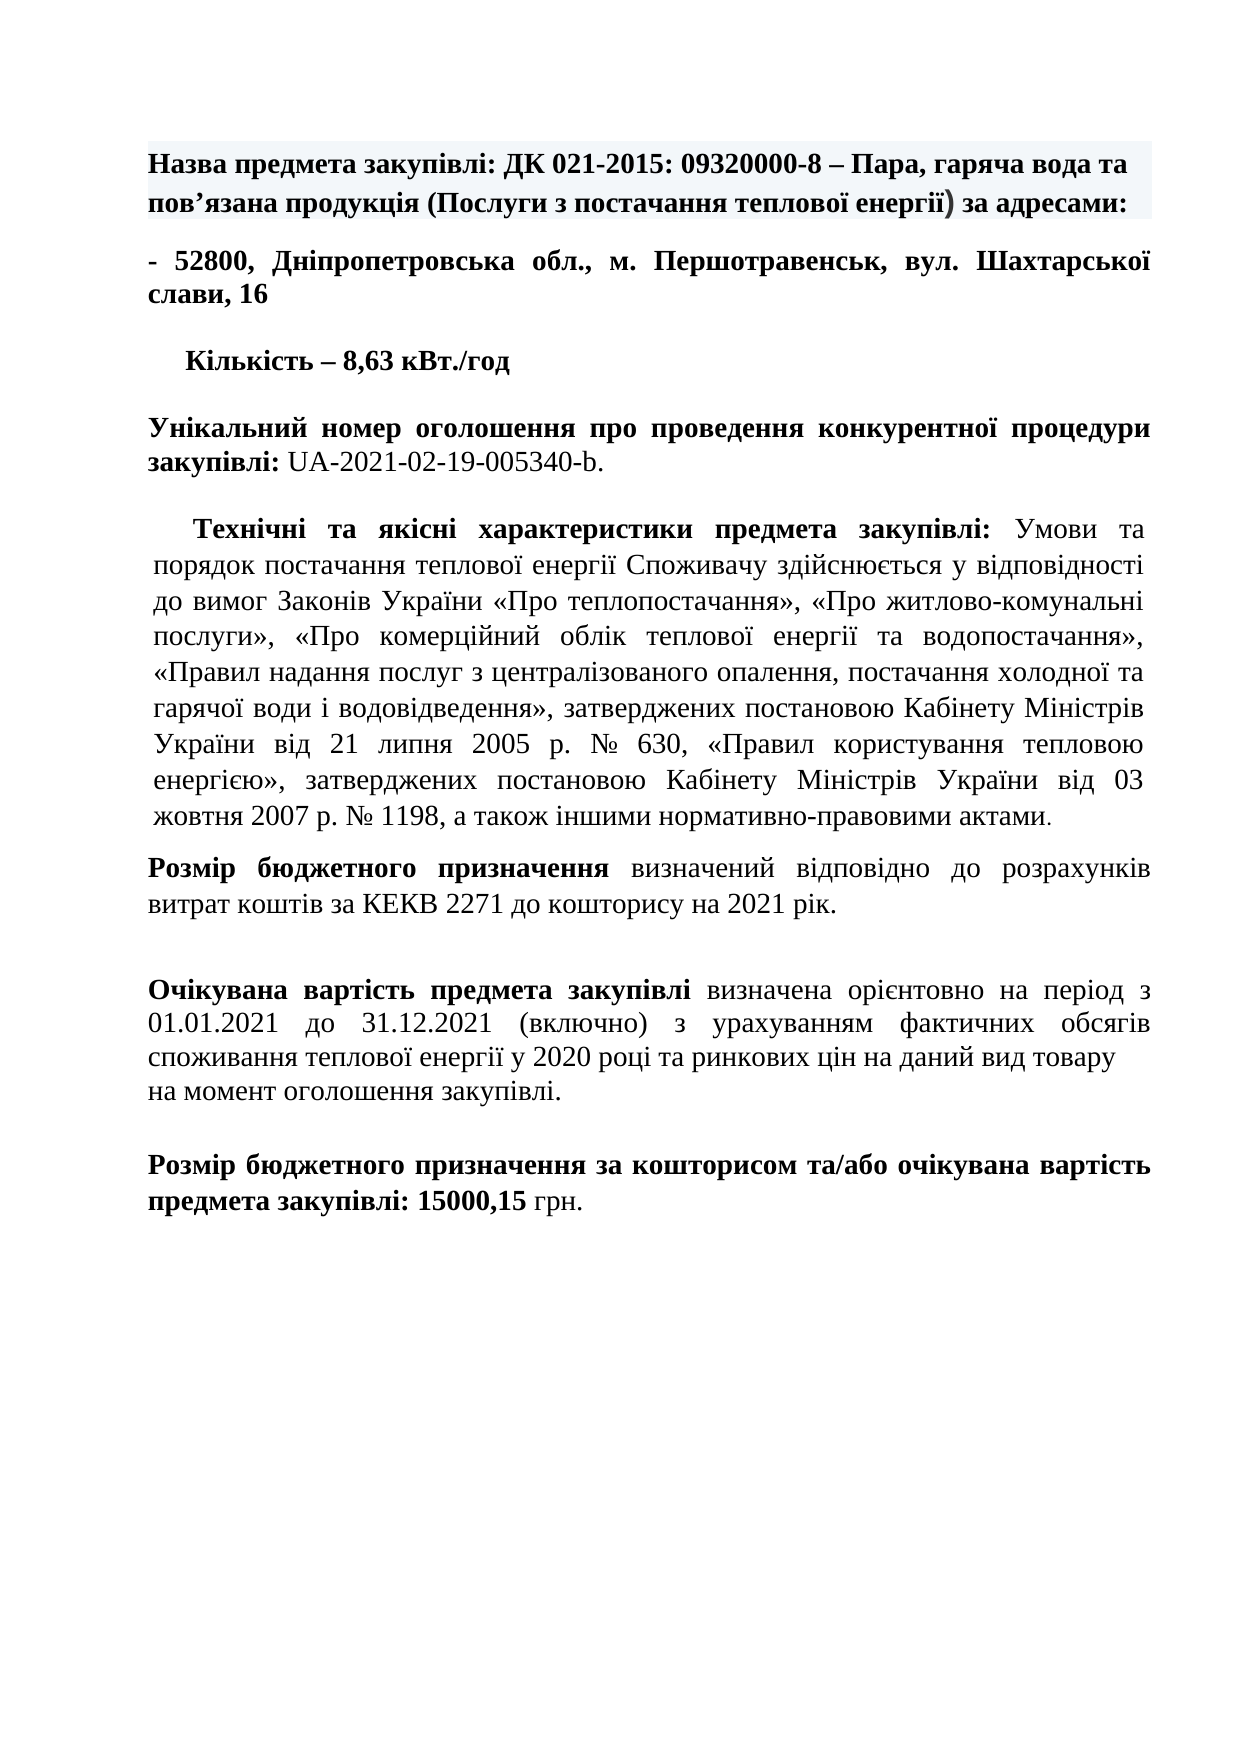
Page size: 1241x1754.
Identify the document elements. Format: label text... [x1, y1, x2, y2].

text Унікальний номер оголошення про проведення конкурентної процедури закупівлі: UA-2021-02-19-005340-b. [148, 410, 1152, 477]
text Очікувана вартість предмета закупівлі визначена орієнтовно на період з 01.01.2021 до 31.12.2021 (включно) з урахуванням фактичних обсягів споживання теплової енергії у 2020 році та ринкових цін на даний вид товару [148, 972, 1152, 1073]
text Розмір бюджетного призначення визначений відповідно до розрахунків витрат коштів за КЕКВ 2271 до кошторису на 2021 рік. [148, 850, 1152, 919]
text Технічні та якісні характеристики предмета закупівлі: Умови та порядок постачання теплової енергії Споживачу здійснюється у відповідності до вимог Законів України «Про теплопостачання», «Про житлово-комунальні послуги», «Про комерційний облік теплової енергії та водопостачання», «Правил надання послуг з централізованого опалення, постачання холодної та гарячої води і водовідведення», затверджених постановою Кабінету Міністрів України від 21 липня 2005 р. № 630, «Правил користування тепловою енергією», затверджених постановою Кабінету Міністрів України від 03 жовтня 2007 р. № 1198, а також іншими нормативно-правовими актами. [153, 511, 1145, 831]
text Кількість – 8,63 кВт./год [185, 343, 1152, 377]
text на момент оголошення закупівлі. [148, 1073, 1152, 1106]
subtitle Назва предмета закупівлі: ДК 021-2015: 09320000-8 – Пара, гаряча вода та пов’язана продукція (Послуги з постачання теплової енергії) за адресами: [148, 141, 1152, 219]
text Розмір бюджетного призначення за кошторисом та/або очікувана вартість предмета закупівлі: 15000,15 грн. [148, 1147, 1152, 1217]
text - 52800, Дніпропетровська обл., м. Першотравенськ, вул. Шахтарської слави, 16 [148, 243, 1152, 310]
